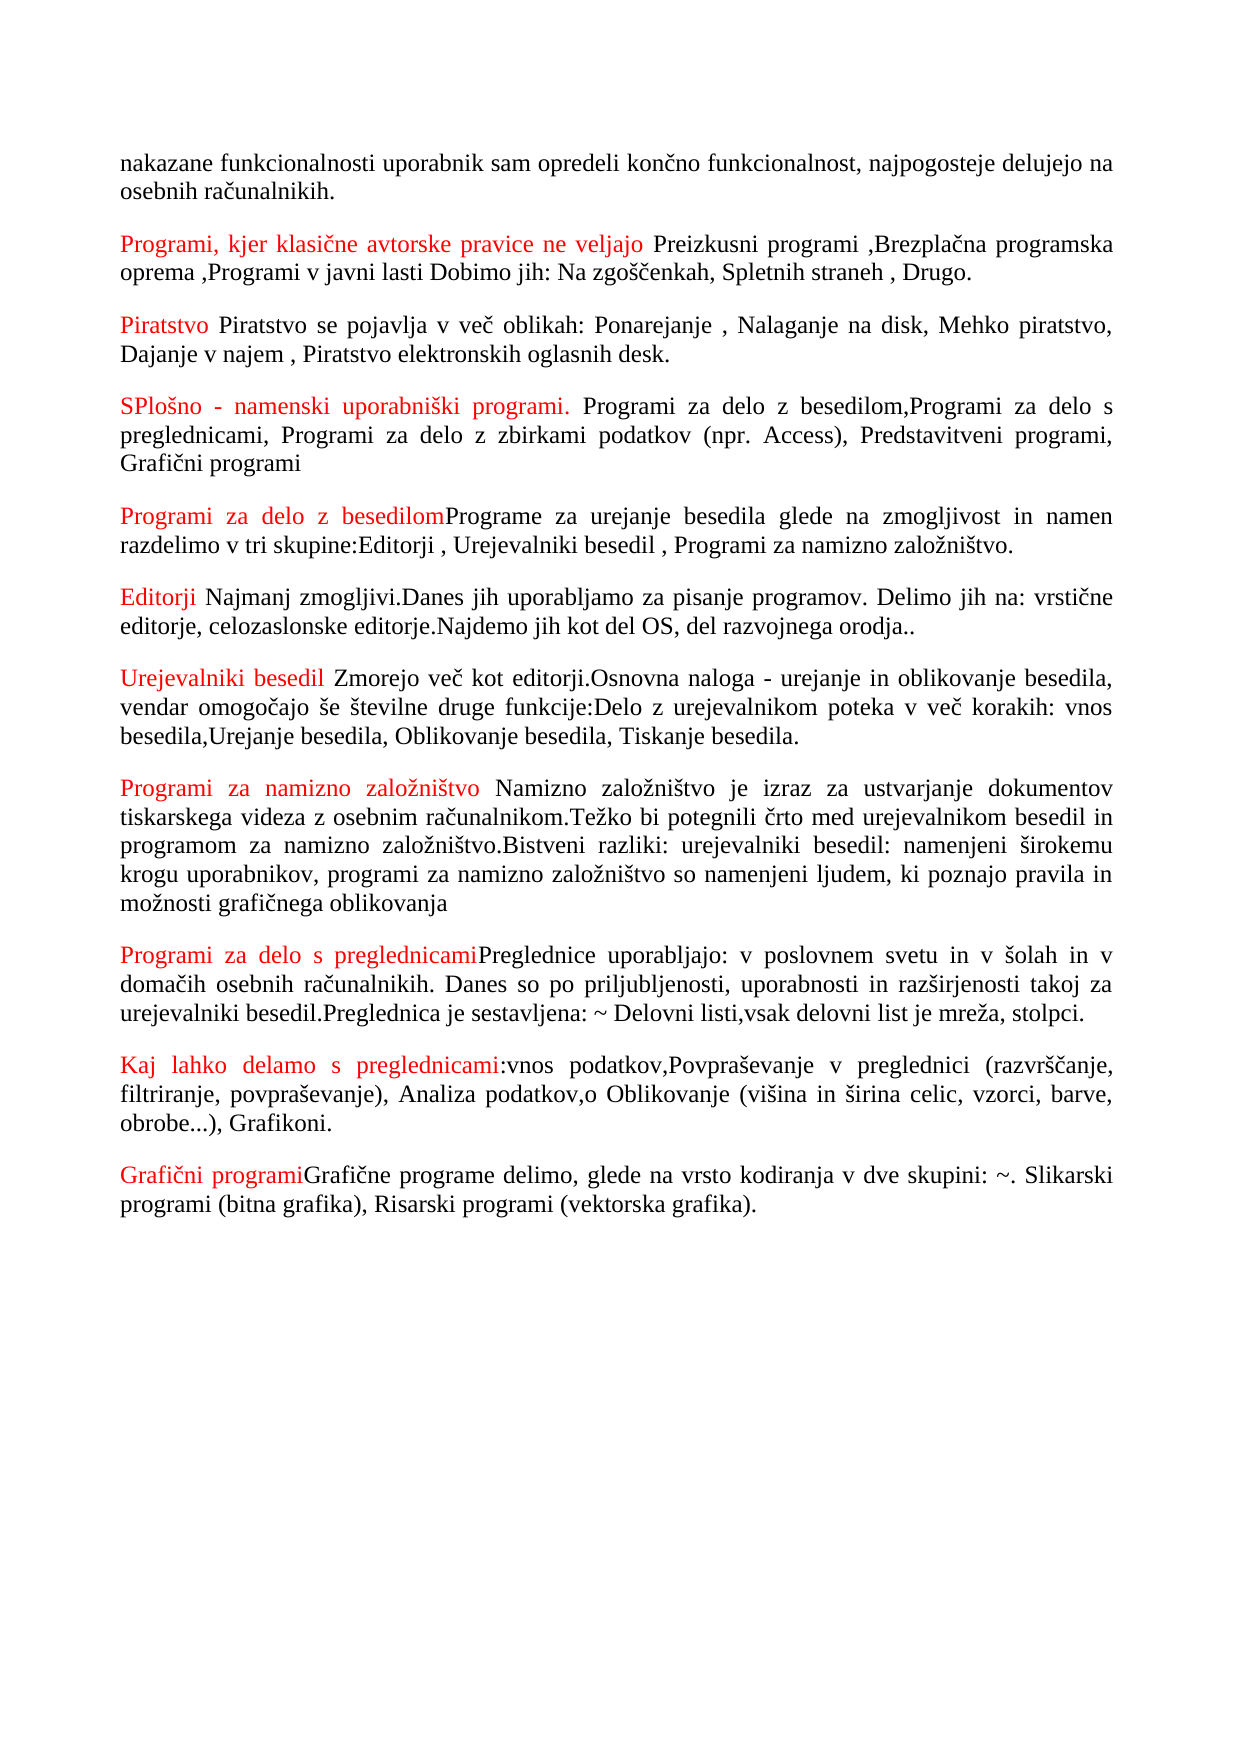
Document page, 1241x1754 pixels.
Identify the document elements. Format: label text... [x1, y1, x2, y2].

text Urejevalniki besedil Zmorejo več kot editorji.Osnovna naloga - urejanje in oblikovanje besedila, vendar omogočajo še številne druge funkcije:Delo z urejevalnikom poteka v več korakih: vnos besedila,Urejanje besedila, Oblikovanje besedila, Tiskanje besedila. [120, 663, 1114, 749]
text SPlošno - namenski uporabniški programi. Programi za delo z besedilom,Programi za delo s preglednicami, Programi za delo z zbirkami podatkov (npr. Access), Predstavitveni programi, Grafični programi [120, 391, 1114, 477]
text Grafični programiGrafične programe delimo, glede na vrsto kodiranja v dve skupini: ~. Slikarski programi (bitna grafika), Risarski programi (vektorska grafika). [120, 1160, 1114, 1218]
text Programi za delo z besedilomPrograme za urejanje besedila glede na zmogljivost in namen razdelimo v tri skupine:Editorji , Urejevalniki besedil , Programi za namizno založništvo. [120, 501, 1114, 558]
text Piratstvo Piratstvo se pojavlja v več oblikah: Ponarejanje , Nalaganje na disk, Mehko piratstvo, Dajanje v najem , Piratstvo elektronskih oglasnih desk. [120, 310, 1114, 367]
text Programi, kjer klasične avtorske pravice ne veljajo Preizkusni programi ,Brezplačna programska oprema ,Programi v javni lasti Dobimo jih: Na zgoščenkah, Spletnih straneh , Drugo. [120, 229, 1114, 286]
text Programi za namizno založništvo Namizno založništvo je izraz za ustvarjanje dokumentov tiskarskega videza z osebnim računalnikom.Težko bi potegnili črto med urejevalnikom besedil in programom za namizno založništvo.Bistveni razliki: urejevalniki besedil: namenjeni širokemu krogu uporabnikov, programi za namizno založništvo so namenjeni ljudem, ki poznajo pravila in možnosti grafičnega oblikovanja [120, 773, 1114, 917]
text nakazane funkcionalnosti uporabnik sam opredeli končno funkcionalnost, najpogosteje delujejo na osebnih računalnikih. [120, 148, 1114, 205]
text Programi za delo s preglednicamiPreglednice uporabljajo: v poslovnem svetu in v šolah in v domačih osebnih računalnikih. Danes so po priljubljenosti, uporabnosti in razširjenosti takoj za urejevalniki besedil.Preglednica je sestavljena: ~ Delovni listi,vsak delovni list je mreža, stolpci. [120, 941, 1114, 1027]
text Kaj lahko delamo s preglednicami:vnos podatkov,Povpraševanje v preglednici (razvrščanje, filtriranje, povpraševanje), Analiza podatkov,o Oblikovanje (višina in širina celic, vzorci, barve, obrobe...), Grafikoni. [120, 1050, 1114, 1137]
text Editorji Najmanj zmogljivi.Danes jih uporabljamo za pisanje programov. Delimo jih na: vrstične editorje, celozaslonske editorje.Najdemo jih kot del OS, del razvojnega orodja.. [120, 582, 1114, 639]
